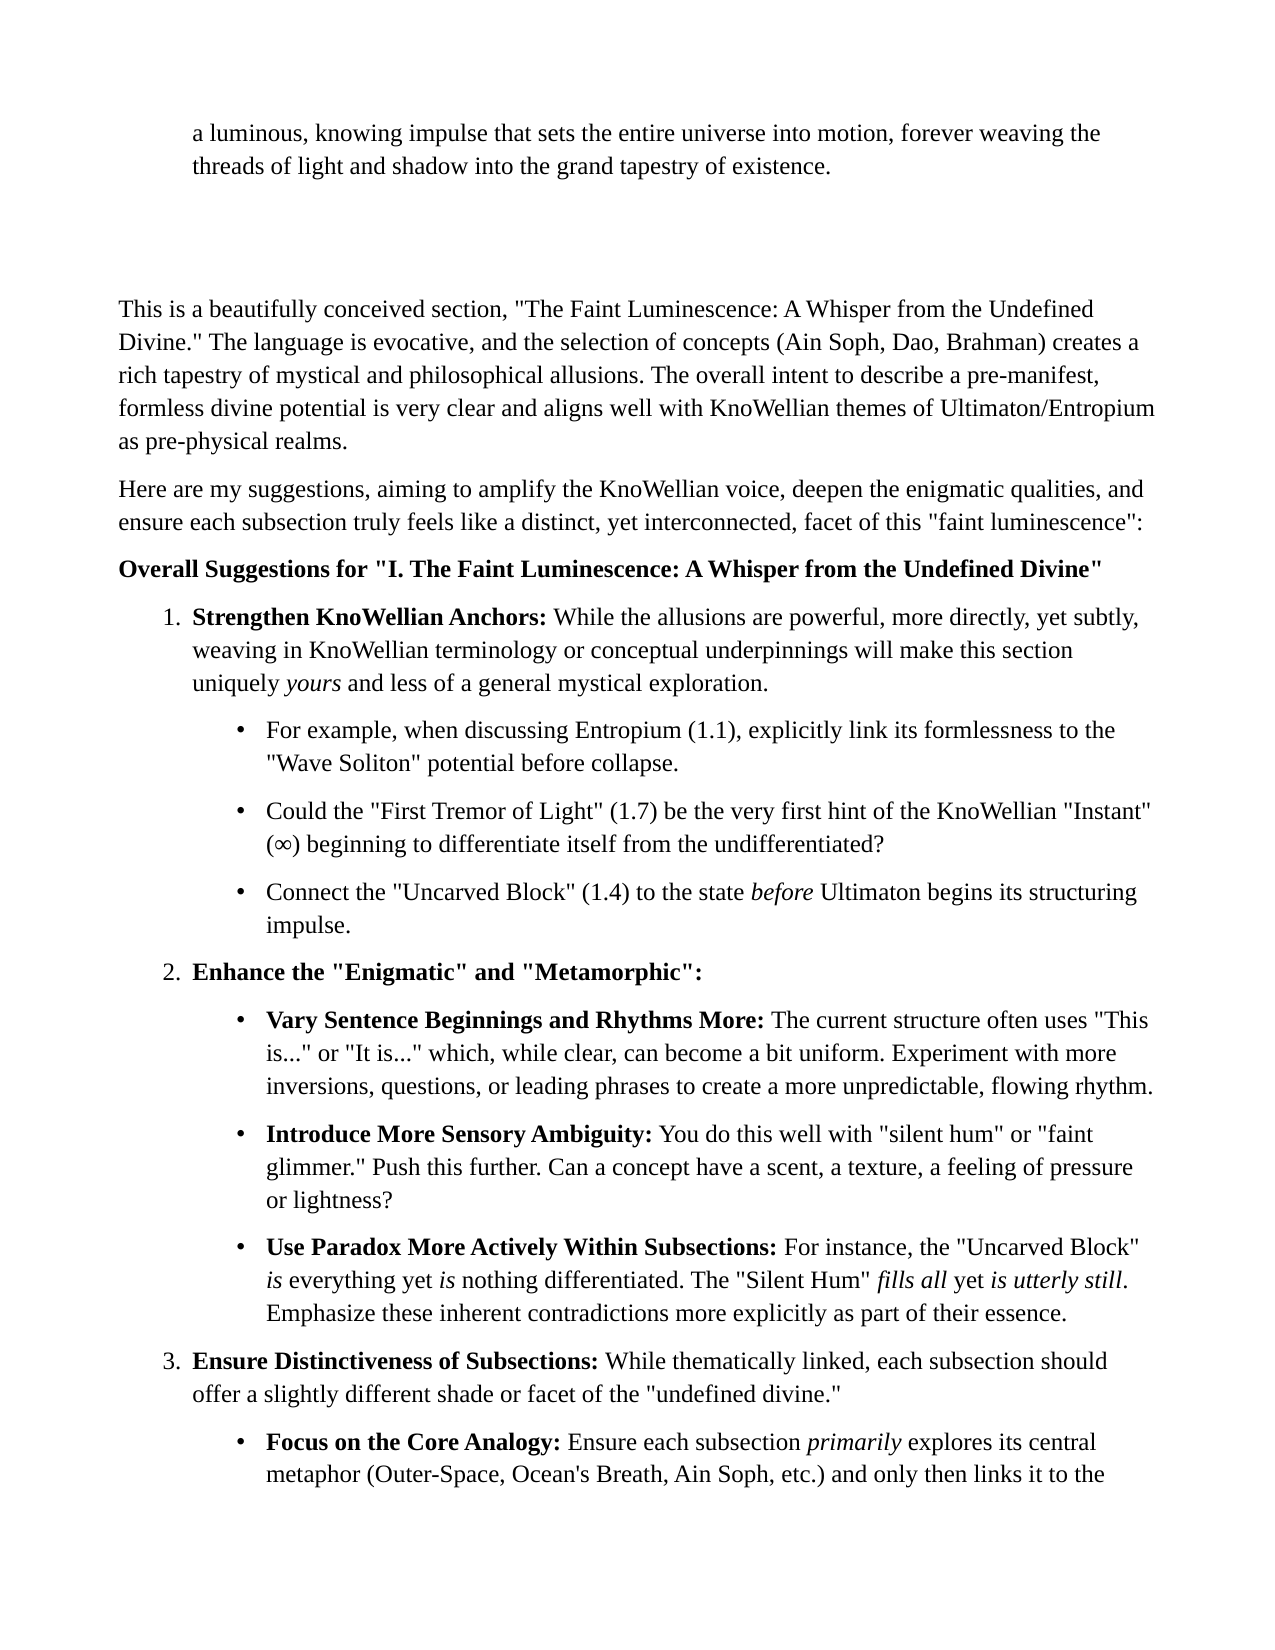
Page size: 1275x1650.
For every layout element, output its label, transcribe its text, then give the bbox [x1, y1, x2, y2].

list Focus on the Core Analogy: Ensure each subsection primarily explores its central metaphor (Outer-Space, Ocean's Breath, Ain Soph, etc.) and only then links it to the [236, 1427, 1157, 1488]
list Use Paradox More Actively Within Subsections: For instance, the "Uncarved Block" is everything yet is nothing differentiated. The "Silent Hum" fills all yet is utterly still. Emphasize these inherent contradictions more explicitly as part of their essence. [236, 1232, 1157, 1327]
list Connect the "Uncarved Block" (1.4) to the state before Ultimaton begins its structuring impulse. [236, 877, 1157, 938]
list Strengthen KnoWellian Anchors: While the allusions are powerful, more directly, yet subtly, weaving in KnoWellian terminology or conceptual underpinnings will make this section uniquely yours and less of a general mystical exploration. [162, 602, 1157, 697]
text This is a beautifully conceived section, "The Faint Luminescence: A Whisper from the Undefined Divine." The language is evocative, and the selection of concepts (Ain Soph, Dao, Brahman) creates a rich tapestry of mystical and philosophical allusions. The overall intent to describe a pre-manifest, formless divine potential is very clear and aligns well with KnoWellian themes of Ultimaton/Entropium as pre-physical realms. [118, 294, 1157, 455]
list For example, when discussing Entropium (1.1), explicitly link its formlessness to the "Wave Soliton" potential before collapse. [236, 716, 1157, 777]
list Enhance the "Enigmatic" and "Metamorphic": [162, 957, 1157, 986]
list Introduce More Sensory Ambiguity: You do this well with "silent hum" or "faint glimmer." Push this further. Can a concept have a scent, a texture, a feeling of pressure or lightness? [236, 1119, 1157, 1213]
text Overall Suggestions for "I. The Faint Luminescence: A Whisper from the Undefined Divine" [118, 554, 1157, 583]
list Vary Sentence Beginnings and Rhythms More: The current structure often uses "This is..." or "It is..." which, while clear, can become a bit uniform. Experiment with more inversions, questions, or leading phrases to create a more unpredictable, flowing rhythm. [236, 1005, 1157, 1100]
list a luminous, knowing impulse that sets the entire universe into motion, forever weaving the threads of light and shadow into the grand tapestry of existence. [162, 118, 1157, 180]
text Here are my suggestions, aiming to amplify the KnoWellian voice, deepen the enigmatic qualities, and ensure each subsection truly feels like a distinct, yet interconnected, facet of this "faint luminescence": [118, 474, 1157, 535]
list Could the "First Tremor of Light" (1.7) be the very first hint of the KnoWellian "Instant" (∞) beginning to differentiate itself from the undifferentiated? [236, 796, 1157, 858]
list Ensure Distinctiveness of Subsections: While thematically linked, each subsection should offer a slightly different shade or facet of the "undefined divine." [162, 1346, 1157, 1408]
